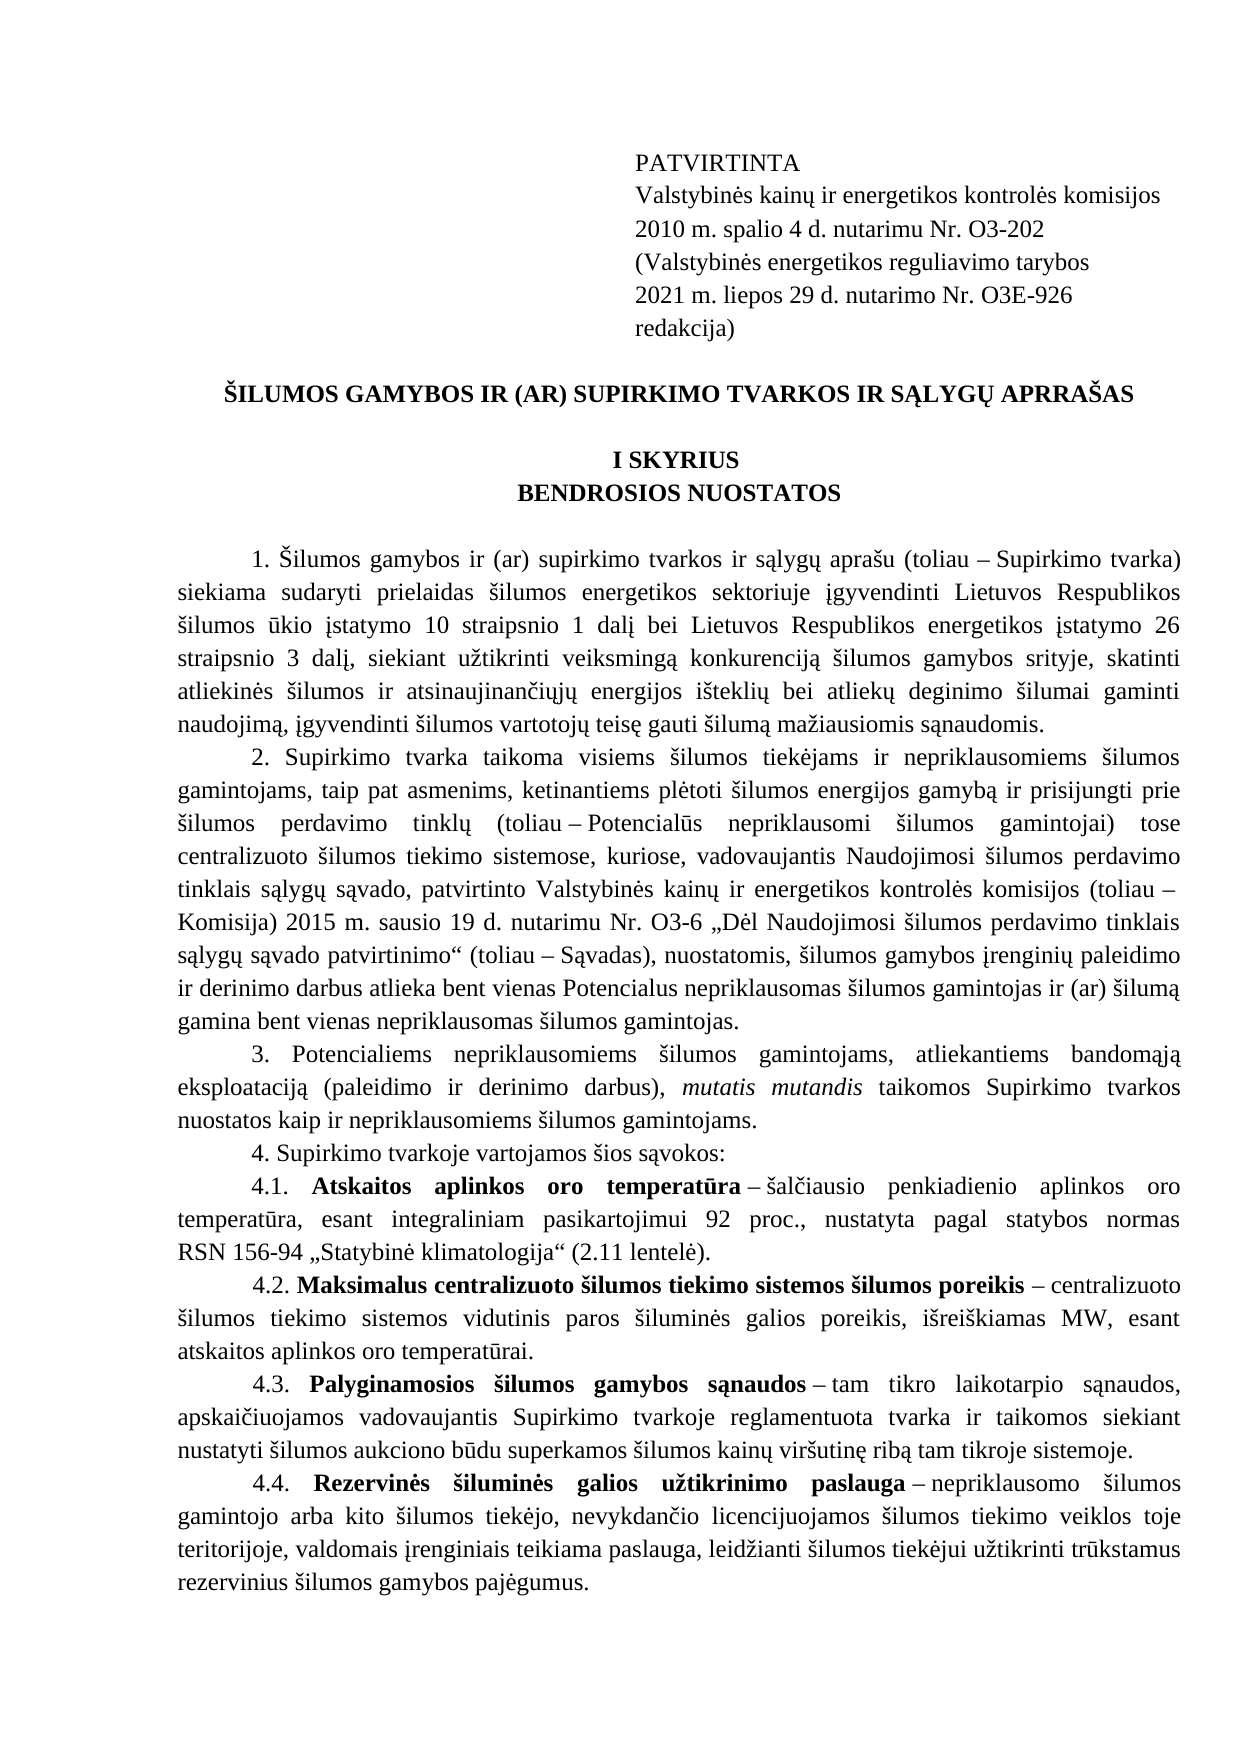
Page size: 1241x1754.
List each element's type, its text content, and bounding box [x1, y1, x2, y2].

text 2010 m. spalio 4 d. nutarimu Nr. O3-202 [177, 214, 1181, 242]
text ŠILUMOS GAMYBOS IR (AR) SUPIRKIMO TVARKOS IR SĄLYGŲ APRRAŠAS [177, 379, 1181, 407]
text Valstybinės kainų ir energetikos kontrolės komisijos [177, 181, 1181, 209]
text redakcija) [177, 313, 1181, 341]
text 4.1. Atskaitos aplinkos oro temperatūra – šalčiausio penkiadienio aplinkos oro temperatūra, esant integraliniam pasikartojimui 92 proc., nustatyta pagal statybos normas RSN 156‑94 „Statybinė klimatologija“ (2.11 lentelė). [177, 1171, 1181, 1266]
text 2. Supirkimo tvarka taikoma visiems šilumos tiekėjams ir nepriklausomiems šilumos gamintojams, taip pat asmenims, ketinantiems plėtoti šilumos energijos gamybą ir prisijungti prie šilumos perdavimo tinklų (toliau – Potencialūs nepriklausomi šilumos gamintojai) tose centralizuoto šilumos tiekimo sistemose, kuriose, vadovaujantis Naudojimosi šilumos perdavimo tinklais sąlygų sąvado, patvirtinto Valstybinės kainų ir energetikos kontrolės komisijos (toliau – Komisija) 2015 m. sausio 19 d. nutarimu Nr. O3-6 „Dėl Naudojimosi šilumos perdavimo tinklais sąlygų sąvado patvirtinimo“ (toliau – Sąvadas), nuostatomis, šilumos gamybos įrenginių paleidimo ir derinimo darbus atlieka bent vienas Potencialus nepriklausomas šilumos gamintojas ir (ar) šilumą gamina bent vienas nepriklausomas šilumos gamintojas. [177, 742, 1181, 1035]
text 4.4. Rezervinės šiluminės galios užtikrinimo paslauga – nepriklausomo šilumos gamintojo arba kito šilumos tiekėjo, nevykdančio licencijuojamos šilumos tiekimo veiklos toje teritorijoje, valdomais įrenginiais teikiama paslauga, leidžianti šilumos tiekėjui užtikrinti trūkstamus rezervinius šilumos gamybos pajėgumus. [177, 1468, 1181, 1596]
text (Valstybinės energetikos reguliavimo tarybos [177, 247, 1181, 275]
text I SKYRIUS [177, 445, 1181, 473]
text 1. Šilumos gamybos ir (ar) supirkimo tvarkos ir sąlygų aprašu (toliau – Supirkimo tvarka) siekiama sudaryti prielaidas šilumos energetikos sektoriuje įgyvendinti Lietuvos Respublikos šilumos ūkio įstatymo 10 straipsnio 1 dalį bei Lietuvos Respublikos energetikos įstatymo 26 straipsnio 3 dalį, siekiant užtikrinti veiksmingą konkurenciją šilumos gamybos srityje, skatinti atliekinės šilumos ir atsinaujinančiųjų energijos išteklių bei atliekų deginimo šilumai gaminti naudojimą, įgyvendinti šilumos vartotojų teisę gauti šilumą mažiausiomis sąnaudomis. [177, 544, 1181, 738]
text 3. Potencialiems nepriklausomiems šilumos gamintojams, atliekantiems bandomąją eksploataciją (paleidimo ir derinimo darbus), mutatis mutandis taikomos Supirkimo tvarkos nuostatos kaip ir nepriklausomiems šilumos gamintojams. [177, 1039, 1181, 1134]
text 4.2. Maksimalus centralizuoto šilumos tiekimo sistemos šilumos poreikis – centralizuoto šilumos tiekimo sistemos vidutinis paros šiluminės galios poreikis, išreiškiamas MW, esant atskaitos aplinkos oro temperatūrai. [177, 1270, 1181, 1365]
text 2021 m. liepos 29 d. nutarimo Nr. O3E-926 [177, 280, 1181, 308]
text 4.3. Palyginamosios šilumos gamybos sąnaudos – tam tikro laikotarpio sąnaudos, apskaičiuojamos vadovaujantis Supirkimo tvarkoje reglamentuota tvarka ir taikomos siekiant nustatyti šilumos aukciono būdu superkamos šilumos kainų viršutinę ribą tam tikroje sistemoje. [177, 1369, 1181, 1464]
text BENDROSIOS NUOSTATOS [177, 478, 1181, 507]
text 4. Supirkimo tvarkoje vartojamos šios sąvokos: [177, 1138, 1181, 1167]
text PATVIRTINTA [177, 148, 1181, 176]
